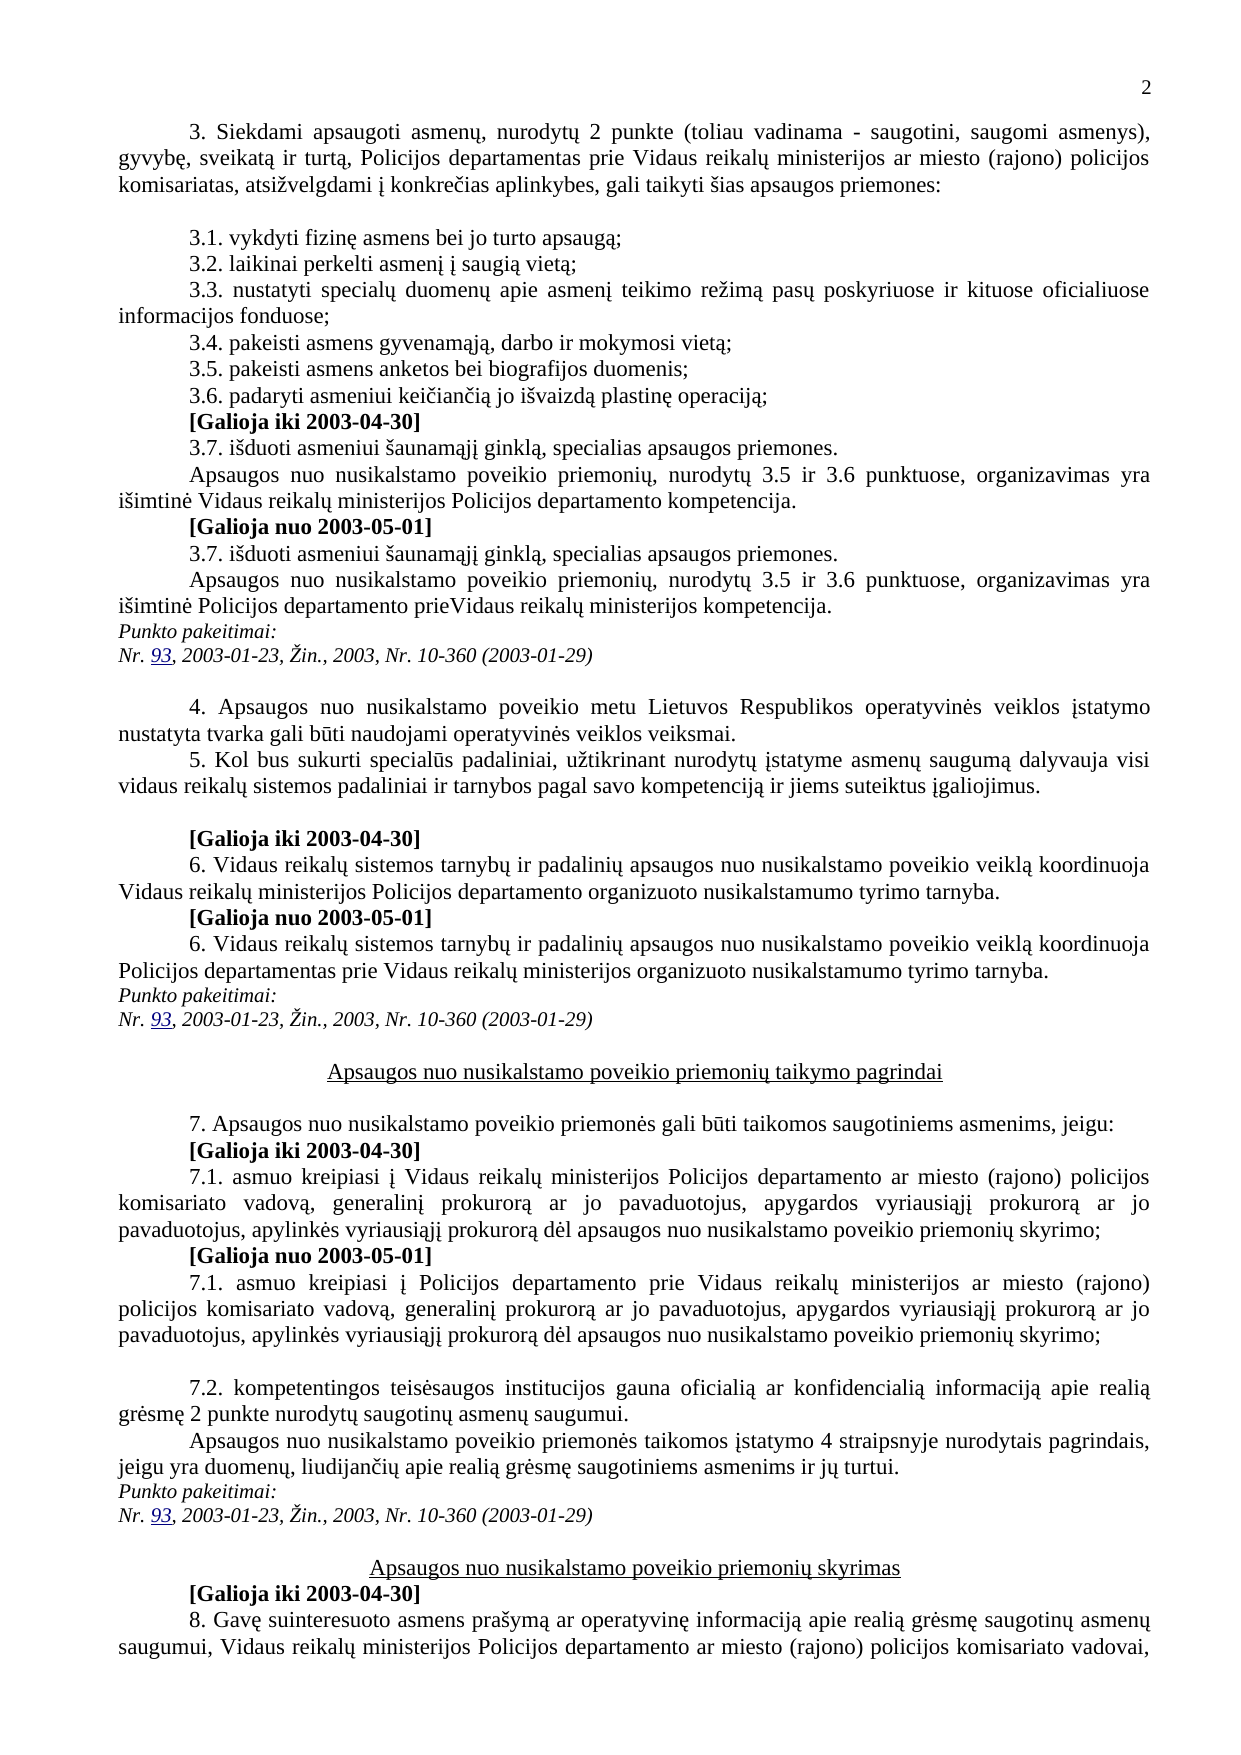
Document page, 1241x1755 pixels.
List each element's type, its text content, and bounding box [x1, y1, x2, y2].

text [Galioja nuo 2003-05-01] [118, 904, 1152, 931]
text 7.1. asmuo kreipiasi į Vidaus reikalų ministerijos Policijos departamento ar miesto (rajono) policijos komisariato vadovą, generalinį prokurorą ar jo pavaduotojus, apygardos vyriausiąjį prokurorą ar jo pavaduotojus, apylinkės vyriausiąjį prokurorą dėl apsaugos nuo nusikalstamo poveikio priemonių skyrimo; [118, 1163, 1152, 1242]
text 7. Apsaugos nuo nusikalstamo poveikio priemonės gali būti taikomos saugotiniems asmenims, jeigu: [118, 1110, 1152, 1137]
text 6. Vidaus reikalų sistemos tarnybų ir padalinių apsaugos nuo nusikalstamo poveikio veiklą koordinuoja Vidaus reikalų ministerijos Policijos departamento organizuoto nusikalstamumo tyrimo tarnyba. [118, 851, 1152, 904]
text [Galioja nuo 2003-05-01] [118, 1242, 1152, 1268]
text 3.1. vykdyti fizinę asmens bei jo turto apsaugą; [118, 223, 1152, 250]
text 3.5. pakeisti asmens anketos bei biografijos duomenis; [118, 355, 1152, 382]
text Punkto pakeitimai: [118, 1479, 1152, 1503]
text 4. Apsaugos nuo nusikalstamo poveikio metu Lietuvos Respublikos operatyvinės veiklos įstatymo nustatyta tvarka gali būti naudojami operatyvinės veiklos veiksmai. [118, 693, 1152, 746]
text Punkto pakeitimai: [118, 983, 1152, 1007]
text Punkto pakeitimai: [118, 619, 1152, 643]
text [Galioja iki 2003-04-30] [118, 1137, 1152, 1163]
text 5. Kol bus sukurti specialūs padaliniai, užtikrinant nurodytų įstatyme asmenų saugumą dalyvauja visi vidaus reikalų sistemos padaliniai ir tarnybos pagal savo kompetenciją ir jiems suteiktus įgaliojimus. [118, 746, 1152, 799]
text 3.3. nustatyti specialų duomenų apie asmenį teikimo režimą pasų poskyriuose ir kituose oficialiuose informacijos fonduose; [118, 276, 1152, 329]
text Apsaugos nuo nusikalstamo poveikio priemonės taikomos įstatymo 4 straipsnyje nurodytais pagrindais, jeigu yra duomenų, liudijančių apie realią grėsmę saugotiniems asmenims ir jų turtui. [118, 1427, 1152, 1479]
text 3.6. padaryti asmeniui keičiančią jo išvaizdą plastinę operaciją; [118, 382, 1152, 408]
text [Galioja iki 2003-04-30] [118, 825, 1152, 851]
text 3.7. išduoti asmeniui šaunamąjį ginklą, specialias apsaugos priemones. [118, 434, 1152, 461]
text Apsaugos nuo nusikalstamo poveikio priemonių taikymo pagrindai [118, 1058, 1152, 1084]
text Apsaugos nuo nusikalstamo poveikio priemonių skyrimas [118, 1554, 1152, 1580]
text 3.4. pakeisti asmens gyvenamąją, darbo ir mokymosi vietą; [118, 329, 1152, 355]
text 6. Vidaus reikalų sistemos tarnybų ir padalinių apsaugos nuo nusikalstamo poveikio veiklą koordinuoja Policijos departamentas prie Vidaus reikalų ministerijos organizuoto nusikalstamumo tyrimo tarnyba. [118, 931, 1152, 983]
text 3.2. laikinai perkelti asmenį į saugią vietą; [118, 250, 1152, 276]
text Nr. 93, 2003-01-23, Žin., 2003, Nr. 10-360 (2003-01-29) [118, 1503, 1152, 1527]
text Nr. 93, 2003-01-23, Žin., 2003, Nr. 10-360 (2003-01-29) [118, 643, 1152, 667]
text [Galioja iki 2003-04-30] [118, 408, 1152, 434]
text 3.7. išduoti asmeniui šaunamąjį ginklą, specialias apsaugos priemones. [118, 540, 1152, 566]
text Apsaugos nuo nusikalstamo poveikio priemonių, nurodytų 3.5 ir 3.6 punktuose, organizavimas yra išimtinė Policijos departamento prieVidaus reikalų ministerijos kompetencija. [118, 566, 1152, 619]
text 7.1. asmuo kreipiasi į Policijos departamento prie Vidaus reikalų ministerijos ar miesto (rajono) policijos komisariato vadovą, generalinį prokurorą ar jo pavaduotojus, apygardos vyriausiąjį prokurorą ar jo pavaduotojus, apylinkės vyriausiąjį prokurorą dėl apsaugos nuo nusikalstamo poveikio priemonių skyrimo; [118, 1268, 1152, 1348]
text 8. Gavę suinteresuoto asmens prašymą ar operatyvinę informaciją apie realią grėsmę saugotinų asmenų saugumui, Vidaus reikalų ministerijos Policijos departamento ar miesto (rajono) policijos komisariato vadovai, [118, 1607, 1152, 1659]
text Nr. 93, 2003-01-23, Žin., 2003, Nr. 10-360 (2003-01-29) [118, 1007, 1152, 1031]
text [Galioja iki 2003-04-30] [118, 1580, 1152, 1607]
text Apsaugos nuo nusikalstamo poveikio priemonių, nurodytų 3.5 ir 3.6 punktuose, organizavimas yra išimtinė Vidaus reikalų ministerijos Policijos departamento kompetencija. [118, 461, 1152, 513]
text [Galioja nuo 2003-05-01] [118, 513, 1152, 540]
text 3. Siekdami apsaugoti asmenų, nurodytų 2 punkte (toliau vadinama - saugotini, saugomi asmenys), gyvybę, sveikatą ir turtą, Policijos departamentas prie Vidaus reikalų ministerijos ar miesto (rajono) policijos komisariatas, atsižvelgdami į konkrečias aplinkybes, gali taikyti šias apsaugos priemones: [118, 118, 1152, 197]
text 7.2. kompetentingos teisėsaugos institucijos gauna oficialią ar konfidencialią informaciją apie realią grėsmę 2 punkte nurodytų saugotinų asmenų saugumui. [118, 1374, 1152, 1427]
